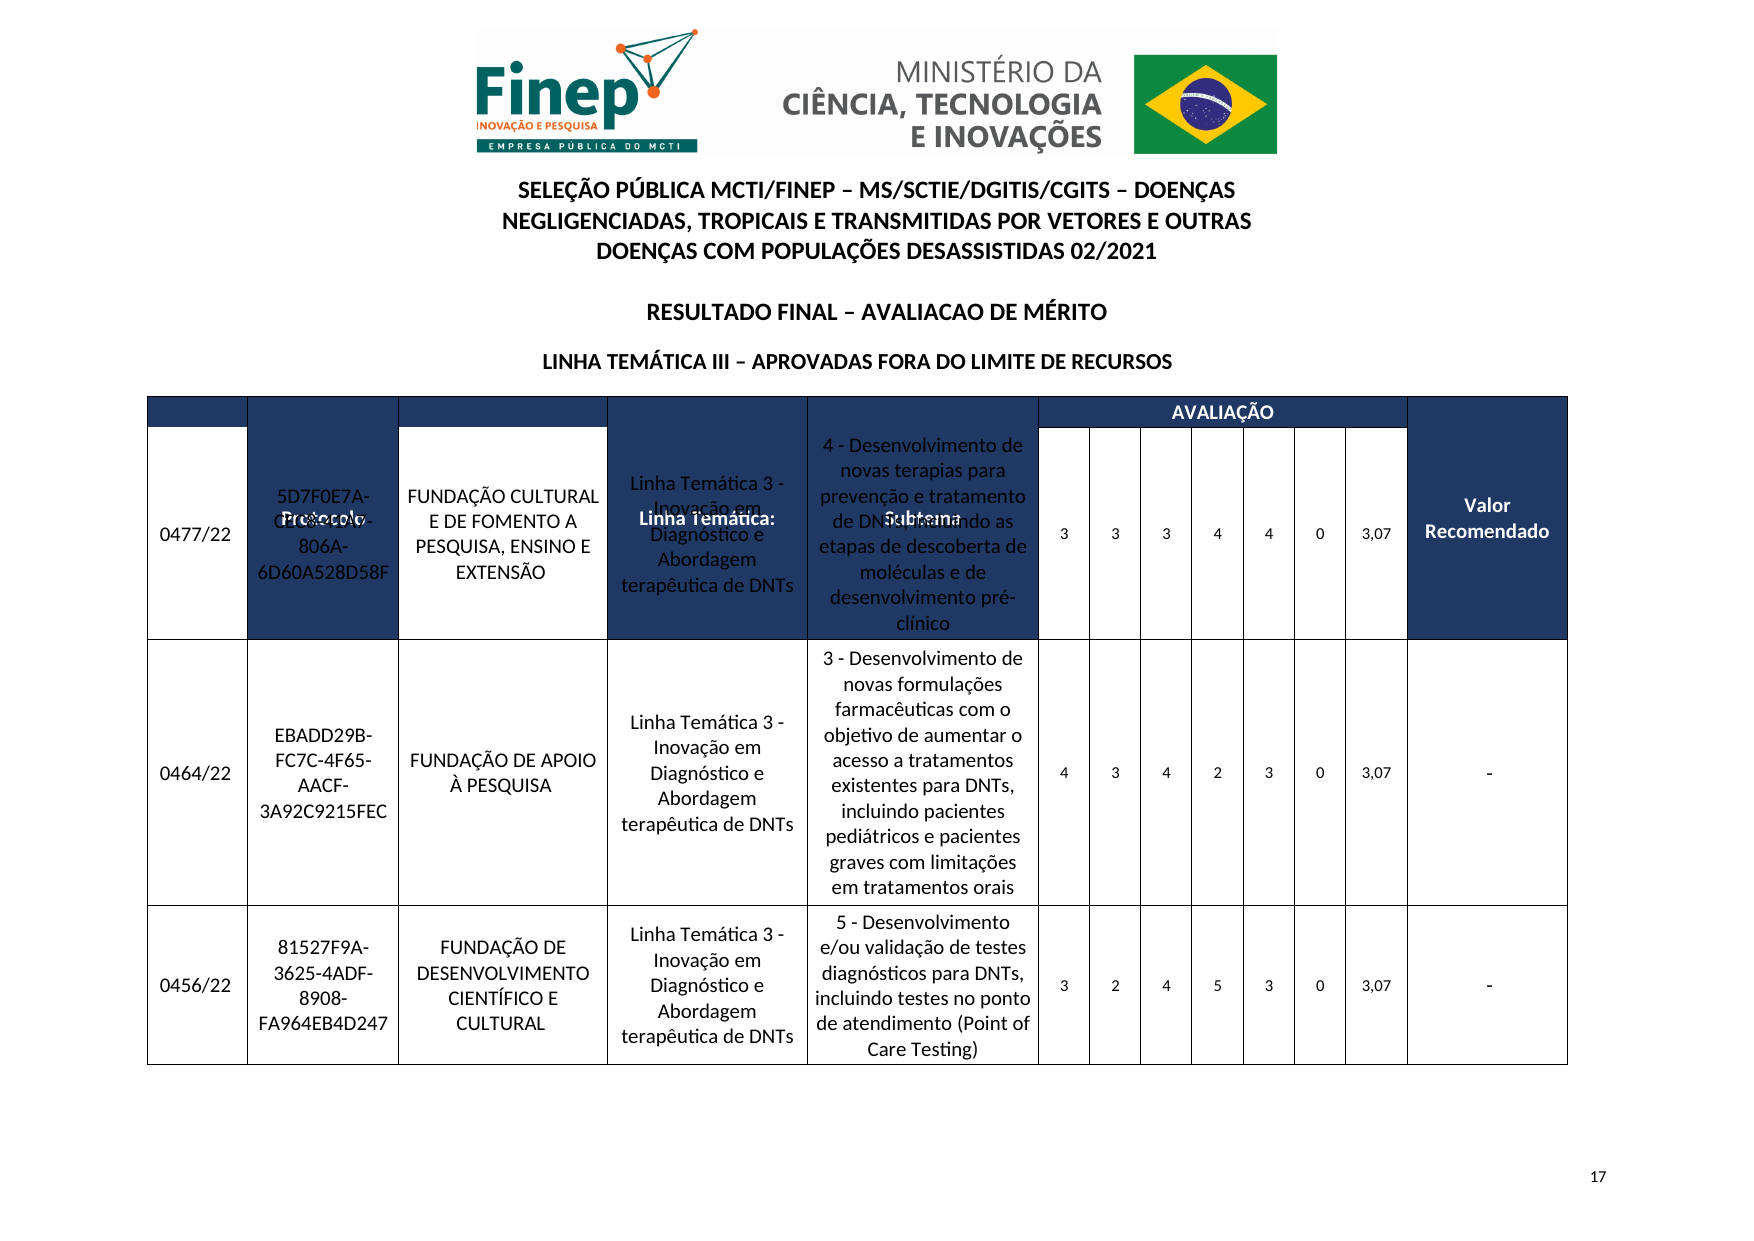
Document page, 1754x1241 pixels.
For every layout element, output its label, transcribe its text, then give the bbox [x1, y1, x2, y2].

table_cell 3 [1039, 906, 1089, 1064]
table_cell 3 [1090, 428, 1140, 639]
table_cell 3,07 [1346, 428, 1407, 639]
table_cell 0 [1295, 640, 1345, 905]
table_cell [148, 397, 247, 427]
table_cell 4 - Desenvolvimento de novas terapias para prevenção e tratamento de DNTs, incluindo as etapas de descoberta de moléculas e de desenvolvimento pré-clínico [808, 427, 1038, 639]
table_cell 0456/22 [148, 906, 247, 1064]
table_cell 4 [1244, 428, 1294, 639]
table_cell 3 [1090, 640, 1140, 905]
table_cell Linha Temática 3 - Inovação em Diagnóstico e Abordagem terapêutica de DNTs [608, 427, 807, 639]
table_cell [1408, 397, 1567, 427]
table_cell 5 - Desenvolvimento e/ou validação de testes diagnósticos para DNTs, incluindo testes no ponto de atendimento (Point of Care Testing) [808, 906, 1038, 1064]
table_cell 4 [1192, 428, 1243, 639]
table_cell 2 [1090, 906, 1140, 1064]
table_cell [608, 397, 807, 427]
table_cell Linha Temática 3 - Inovação em Diagnóstico e Abordagem terapêutica de DNTs [608, 640, 807, 905]
table_cell 2 [1192, 640, 1243, 905]
table_cell 4 [1141, 640, 1191, 905]
table_cell 5D7F0E7A-CEC8-41A7-806A-6D60A528D58F [248, 427, 398, 639]
table_cell AVALIAÇÃO [1039, 397, 1407, 427]
table_cell 3 [1244, 640, 1294, 905]
table_cell EBADD29B-FC7C-4F65-AACF-3A92C9215FEC [248, 640, 398, 905]
table_cell 0 [1295, 906, 1345, 1064]
table_cell 3 - Desenvolvimento de novas formulações farmacêuticas com o objetivo de aumentar o acesso a tratamentos existentes para DNTs, incluindo pacientes pediátricos e pacientes graves com limitações em tratamentos orais [808, 640, 1038, 905]
table_cell - [1408, 906, 1567, 1064]
table_cell 3,07 [1346, 640, 1407, 905]
table_cell FUNDAÇÃO DE APOIO À PESQUISA [399, 640, 607, 905]
table_cell Linha Temática 3 - Inovação em Diagnóstico e Abordagem terapêutica de DNTs [608, 906, 807, 1064]
table_header LINHA TEMÁTICA III – APROVADAS FORA DO LIMITE DE RECURSOS [148, 347, 1567, 396]
table_cell - [1408, 427, 1567, 639]
table_cell [399, 397, 607, 427]
table_cell - [1408, 640, 1567, 905]
table_cell 81527F9A-3625-4ADF-8908-FA964EB4D247 [248, 906, 398, 1064]
table_cell FUNDAÇÃO DE DESENVOLVIMENTO CIENTÍFICO E CULTURAL [399, 906, 607, 1064]
table_cell 4 [1141, 906, 1191, 1064]
table_cell [808, 397, 1038, 427]
table_cell 0 [1295, 428, 1345, 639]
table_cell 5 [1192, 906, 1243, 1064]
table_cell 3 [1244, 906, 1294, 1064]
table_cell 0477/22 [148, 427, 247, 639]
table_cell 4 [1039, 640, 1089, 905]
table_cell [248, 397, 398, 427]
table_cell 3 [1039, 428, 1089, 639]
table_cell FUNDAÇÃO CULTURAL E DE FOMENTO A PESQUISA, ENSINO E EXTENSÃO [399, 427, 607, 639]
table_cell 0464/22 [148, 640, 247, 905]
table_cell 3 [1141, 428, 1191, 639]
table_cell 3,07 [1346, 906, 1407, 1064]
